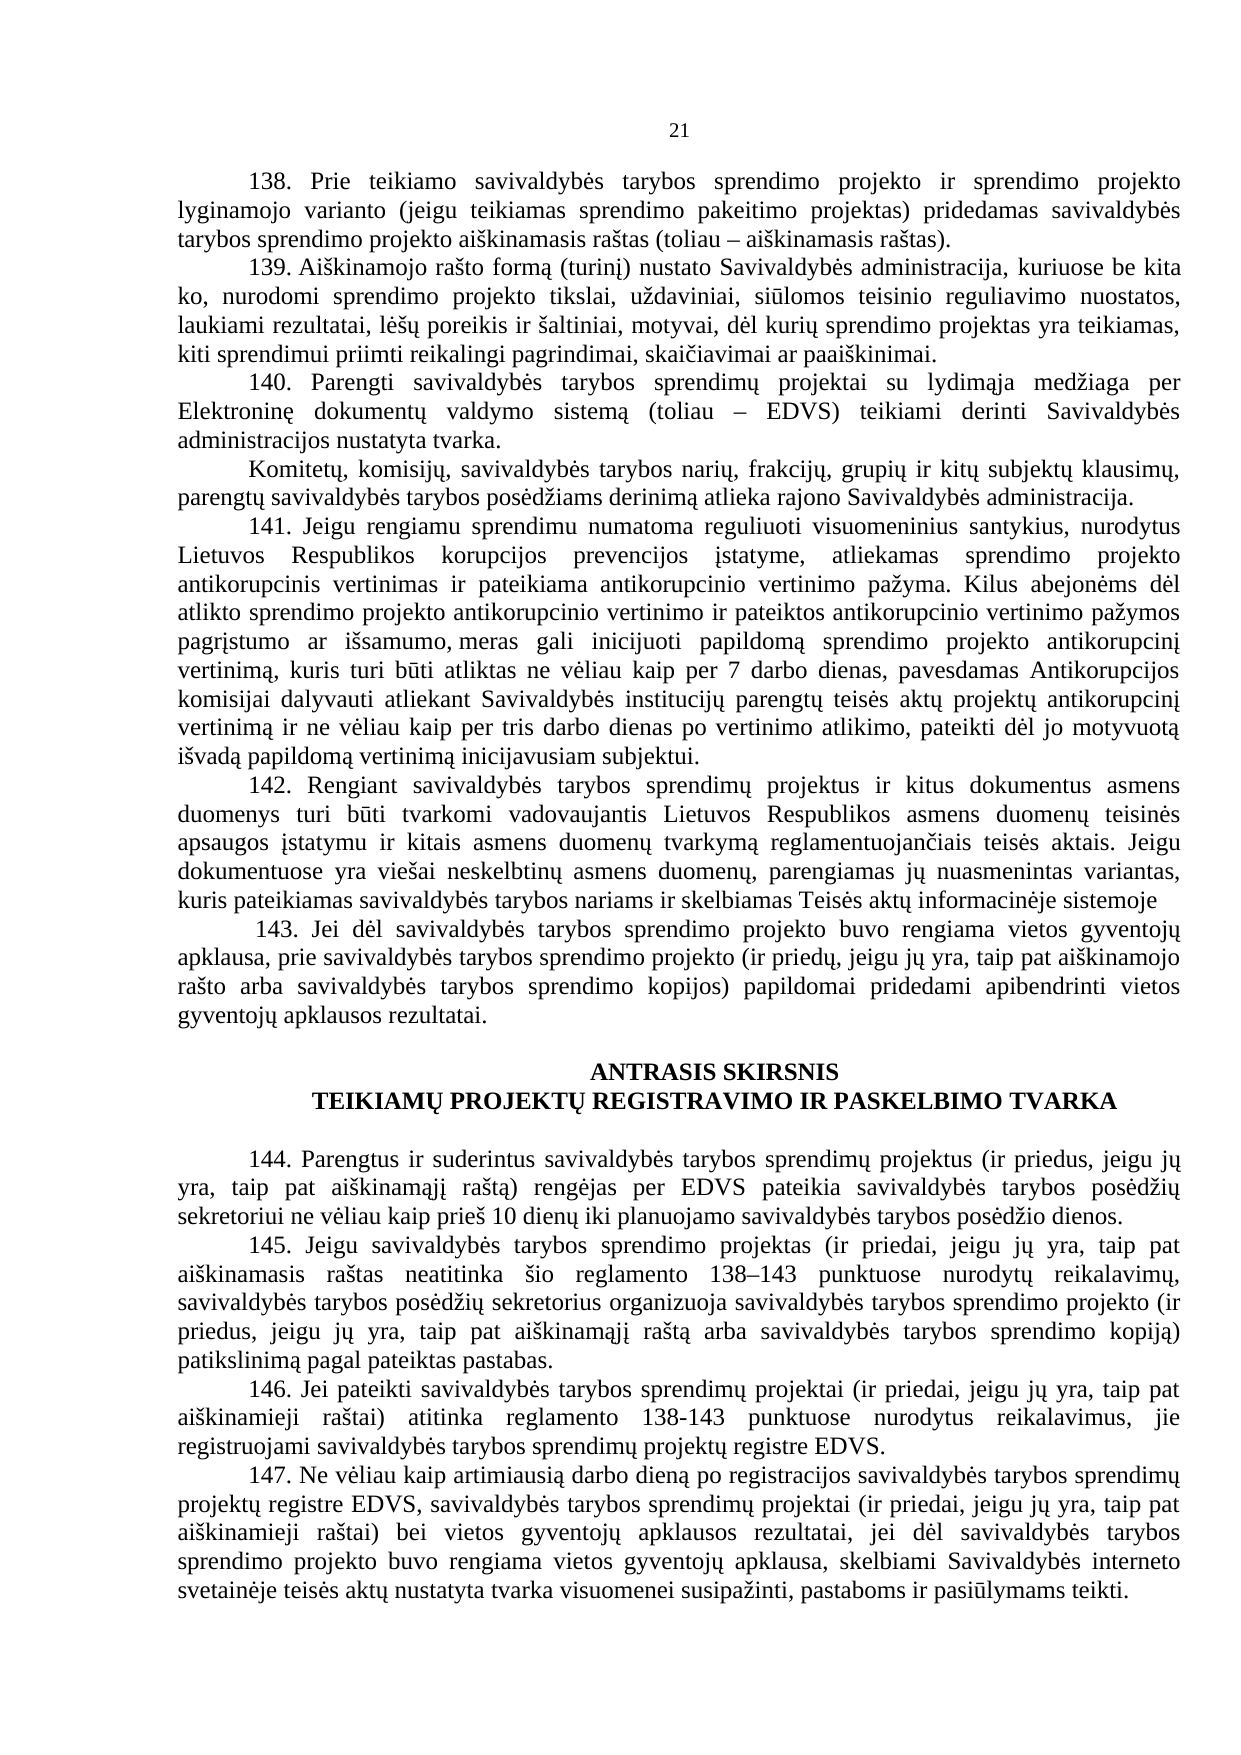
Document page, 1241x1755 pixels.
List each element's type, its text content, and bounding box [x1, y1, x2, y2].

text 144. Parengtus ir suderintus savivaldybės tarybos sprendimų projektus (ir priedus, jeigu jų yra, taip pat aiškinamąjį raštą) rengėjas per EDVS pateikia savivaldybės tarybos posėdžių sekretoriui ne vėliau kaip prieš 10 dienų iki planuojamo savivaldybės tarybos posėdžio dienos. [177, 1144, 1181, 1230]
text 142. Rengiant savivaldybės tarybos sprendimų projektus ir kitus dokumentus asmens duomenys turi būti tvarkomi vadovaujantis Lietuvos Respublikos asmens duomenų teisinės apsaugos įstatymu ir kitais asmens duomenų tvarkymą reglamentuojančiais teisės aktais. Jeigu dokumentuose yra viešai neskelbtinų asmens duomenų, parengiamas jų nuasmenintas variantas, kuris pateikiamas savivaldybės tarybos nariams ir skelbiamas Teisės aktų informacinėje sistemoje [177, 770, 1181, 914]
text 139. Aiškinamojo rašto formą (turinį) nustato Savivaldybės administracija, kuriuose be kita ko, nurodomi sprendimo projekto tikslai, uždaviniai, siūlomos teisinio reguliavimo nuostatos, laukiami rezultatai, lėšų poreikis ir šaltiniai, motyvai, dėl kurių sprendimo projektas yra teikiamas, kiti sprendimui priimti reikalingi pagrindimai, skaičiavimai ar paaiškinimai. [177, 252, 1181, 367]
text 143. Jei dėl savivaldybės tarybos sprendimo projekto buvo rengiama vietos gyventojų apklausa, prie savivaldybės tarybos sprendimo projekto (ir priedų, jeigu jų yra, taip pat aiškinamojo rašto arba savivaldybės tarybos sprendimo kopijos) papildomai pridedami apibendrinti vietos gyventojų apklausos rezultatai. [177, 914, 1181, 1029]
text ANTRASIS SKIRSNIS [177, 1057, 1181, 1086]
text 145. Jeigu savivaldybės tarybos sprendimo projektas (ir priedai, jeigu jų yra, taip pat aiškinamasis raštas neatitinka šio reglamento 138–143 punktuose nurodytų reikalavimų, savivaldybės tarybos posėdžių sekretorius organizuoja savivaldybės tarybos sprendimo projekto (ir priedus, jeigu jų yra, taip pat aiškinamąjį raštą arba savivaldybės tarybos sprendimo kopiją) patikslinimą pagal pateiktas pastabas. [177, 1230, 1181, 1374]
text Komitetų, komisijų, savivaldybės tarybos narių, frakcijų, grupių ir kitų subjektų klausimų, parengtų savivaldybės tarybos posėdžiams derinimą atlieka rajono Savivaldybės administracija. [177, 454, 1181, 511]
text TEIKIAMŲ PROJEKTŲ REGISTRAVIMO IR PASKELBIMO TVARKA [177, 1086, 1181, 1115]
text 146. Jei pateikti savivaldybės tarybos sprendimų projektai (ir priedai, jeigu jų yra, taip pat aiškinamieji raštai) atitinka reglamento 138-143 punktuose nurodytus reikalavimus, jie registruojami savivaldybės tarybos sprendimų projektų registre EDVS. [177, 1374, 1181, 1460]
text 140. Parengti savivaldybės tarybos sprendimų projektai su lydimąja medžiaga per Elektroninę dokumentų valdymo sistemą (toliau – EDVS) teikiami derinti Savivaldybės administracijos nustatyta tvarka. [177, 367, 1181, 454]
text 138. Prie teikiamo savivaldybės tarybos sprendimo projekto ir sprendimo projekto lyginamojo varianto (jeigu teikiamas sprendimo pakeitimo projektas) pridedamas savivaldybės tarybos sprendimo projekto aiškinamasis raštas (toliau – aiškinamasis raštas). [177, 166, 1181, 252]
text 147. Ne vėliau kaip artimiausią darbo dieną po registracijos savivaldybės tarybos sprendimų projektų registre EDVS, savivaldybės tarybos sprendimų projektai (ir priedai, jeigu jų yra, taip pat aiškinamieji raštai) bei vietos gyventojų apklausos rezultatai, jei dėl savivaldybės tarybos sprendimo projekto buvo rengiama vietos gyventojų apklausa, skelbiami Savivaldybės interneto svetainėje teisės aktų nustatyta tvarka visuomenei susipažinti, pastaboms ir pasiūlymams teikti. [177, 1460, 1181, 1604]
text 141. Jeigu rengiamu sprendimu numatoma reguliuoti visuomeninius santykius, nurodytus Lietuvos Respublikos korupcijos prevencijos įstatyme, atliekamas sprendimo projekto antikorupcinis vertinimas ir pateikiama antikorupcinio vertinimo pažyma. Kilus abejonėms dėl atlikto sprendimo projekto antikorupcinio vertinimo ir pateiktos antikorupcinio vertinimo pažymos pagrįstumo ar išsamumo, meras gali inicijuoti papildomą sprendimo projekto antikorupcinį vertinimą, kuris turi būti atliktas ne vėliau kaip per 7 darbo dienas, pavesdamas Antikorupcijos komisijai dalyvauti atliekant Savivaldybės institucijų parengtų teisės aktų projektų antikorupcinį vertinimą ir ne vėliau kaip per tris darbo dienas po vertinimo atlikimo, pateikti dėl jo motyvuotą išvadą papildomą vertinimą inicijavusiam subjektui. [177, 511, 1181, 770]
